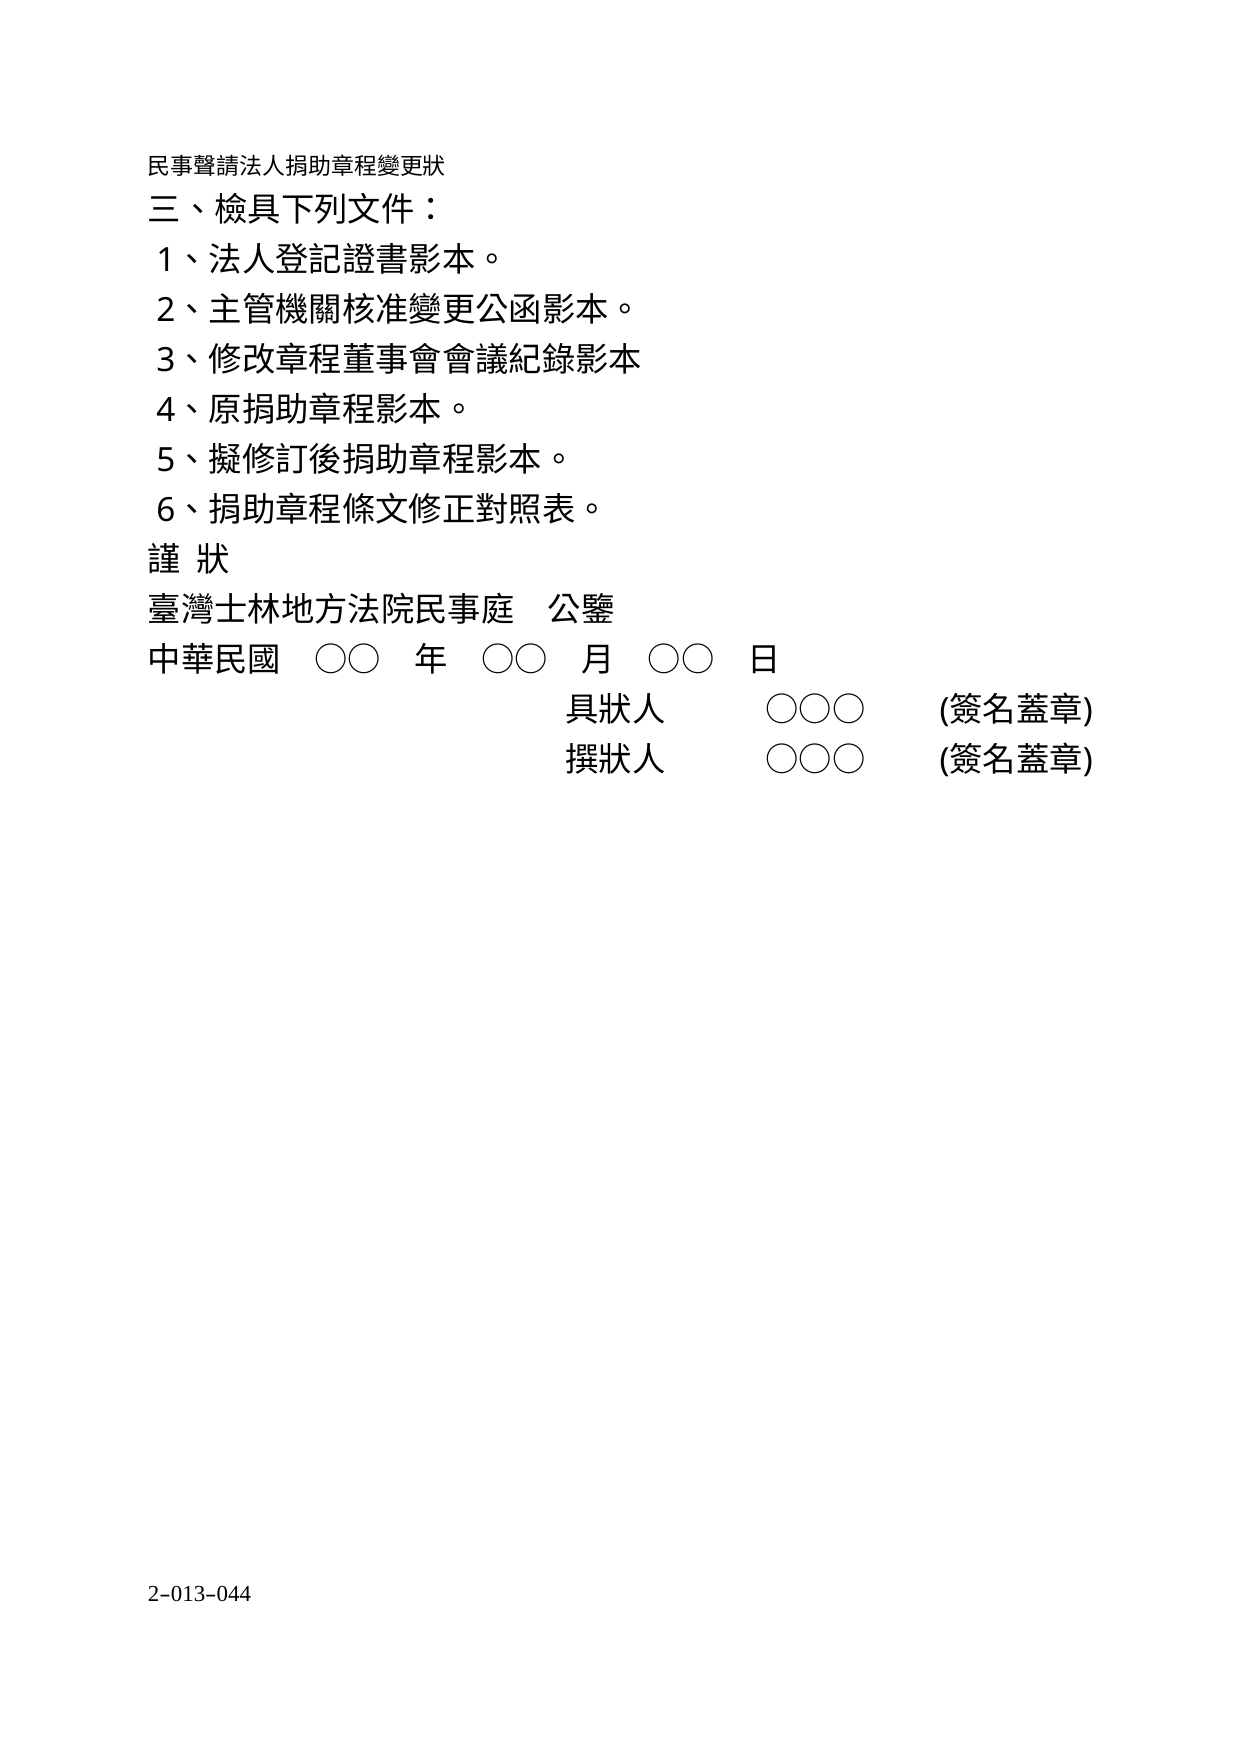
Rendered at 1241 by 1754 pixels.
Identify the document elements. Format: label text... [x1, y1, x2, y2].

text 中華民國 ○○ 年 ○○ 月 ○○ 日 [148, 631, 1092, 681]
text 1、法人登記證書影本。 [148, 231, 1092, 281]
text 三、檢具下列文件： [148, 181, 1092, 231]
text 4、原捐助章程影本。 [148, 381, 1092, 431]
text 6、捐助章程條文修正對照表。 [148, 481, 1092, 531]
text 3、修改章程董事會會議紀錄影本 [148, 331, 1092, 381]
text 具狀人 ○○○ (簽名蓋章) [148, 681, 1092, 731]
text 臺灣士林地方法院民事庭 公鑒 [148, 581, 1092, 631]
text 2、主管機關核准變更公函影本。 [148, 281, 1092, 331]
text 撰狀人 ○○○ (簽名蓋章) [148, 731, 1092, 781]
text 謹 狀 [148, 531, 1092, 581]
text 5、擬修訂後捐助章程影本。 [148, 431, 1092, 481]
